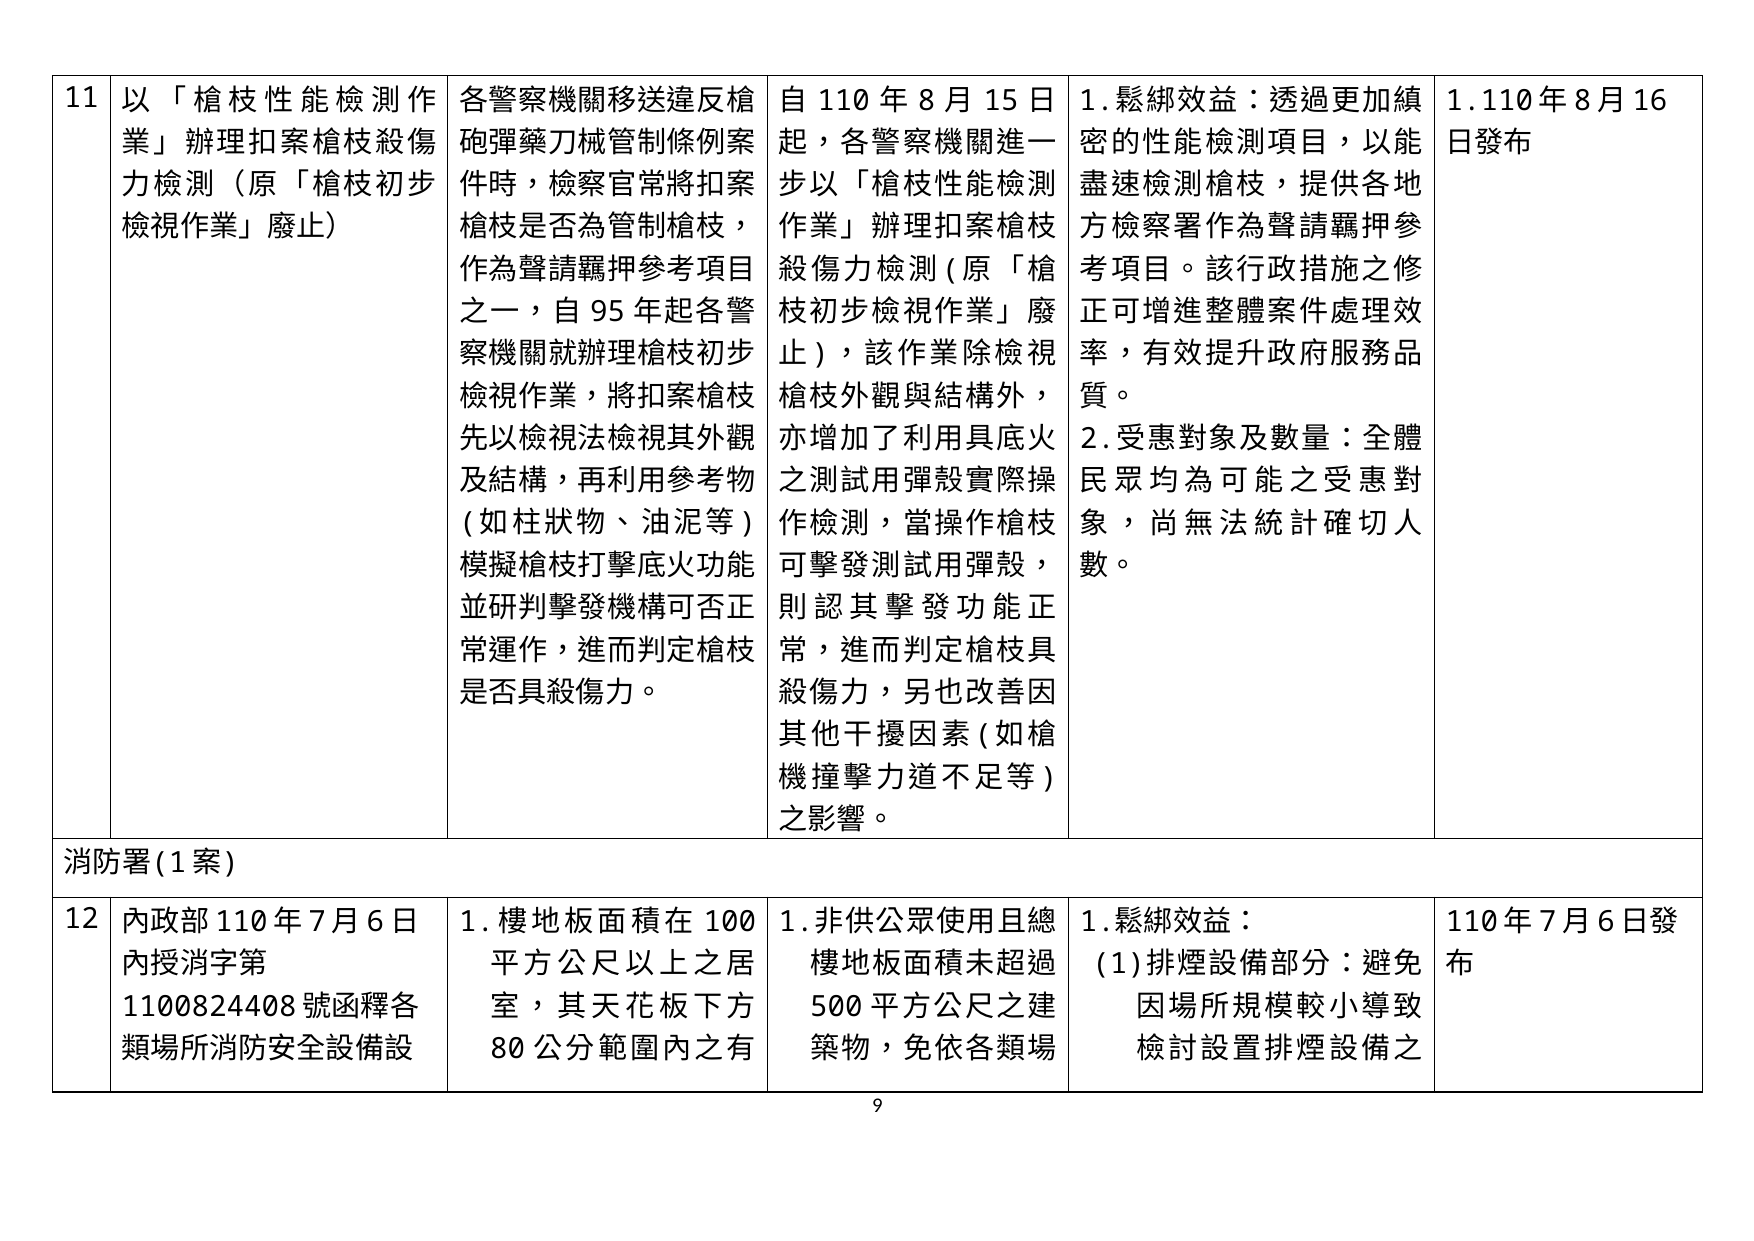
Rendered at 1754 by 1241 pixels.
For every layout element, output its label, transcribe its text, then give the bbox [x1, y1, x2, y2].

table_cell 12 [53, 898, 110, 1091]
table_cell 以「槍枝性能檢測作業」辦理扣案槍枝殺傷力檢測（原「槍枝初步檢視作業」廢止） [111, 76, 447, 838]
table_cell 1.樓地板面積在100平方公尺以上之居室，其天花板下方80公分範圍內之有 [448, 898, 767, 1091]
table_cell 自110年8月15日起，各警察機關進一步以「槍枝性能檢測作業」辦理扣案槍枝殺傷力檢測(原「槍枝初步檢視作業」廢止)，該作業除檢視槍枝外觀與結構外，亦增加了利用具底火之測試用彈殼實際操作檢測，當操作槍枝可擊發測試用彈殼，則認其擊發功能正常，進而判定槍枝具殺傷力，另也改善因其他干擾因素(如槍機撞擊力道不足等)之影響。 [768, 76, 1068, 838]
table_cell 各警察機關移送違反槍砲彈藥刀械管制條例案件時，檢察官常將扣案槍枝是否為管制槍枝，作為聲請羈押參考項目之一，自95年起各警察機關就辦理槍枝初步檢視作業，將扣案槍枝先以檢視法檢視其外觀及結構，再利用參考物(如柱狀物、油泥等)模擬槍枝打擊底火功能並研判擊發機構可否正常運作，進而判定槍枝是否具殺傷力。 [448, 76, 767, 838]
table_cell 內政部110年7月6日內授消字第1100824408號函釋各類場所消防安全設備設 [111, 898, 447, 1091]
table_cell 1.非供公眾使用且總樓地板面積未超過500平方公尺之建築物，免依各類場 [768, 898, 1068, 1091]
table_cell 110年7月6日發布 [1435, 898, 1702, 1091]
table_cell 1.鬆綁效益： (1)排煙設備部分：避免因場所規模較小導致檢討設置排煙設備之 [1069, 898, 1434, 1091]
table_cell 消防署(1案) [53, 839, 1702, 897]
table_cell 1.110年8月16日發布 [1435, 76, 1702, 838]
table_cell 11 [53, 76, 110, 838]
table_cell 1.鬆綁效益：透過更加縝密的性能檢測項目，以能盡速檢測槍枝，提供各地方檢察署作為聲請羈押參考項目。該行政措施之修正可增進整體案件處理效率，有效提升政府服務品質。 2.受惠對象及數量：全體民眾均為可能之受惠對象，尚無法統計確切人數。 [1069, 76, 1434, 838]
